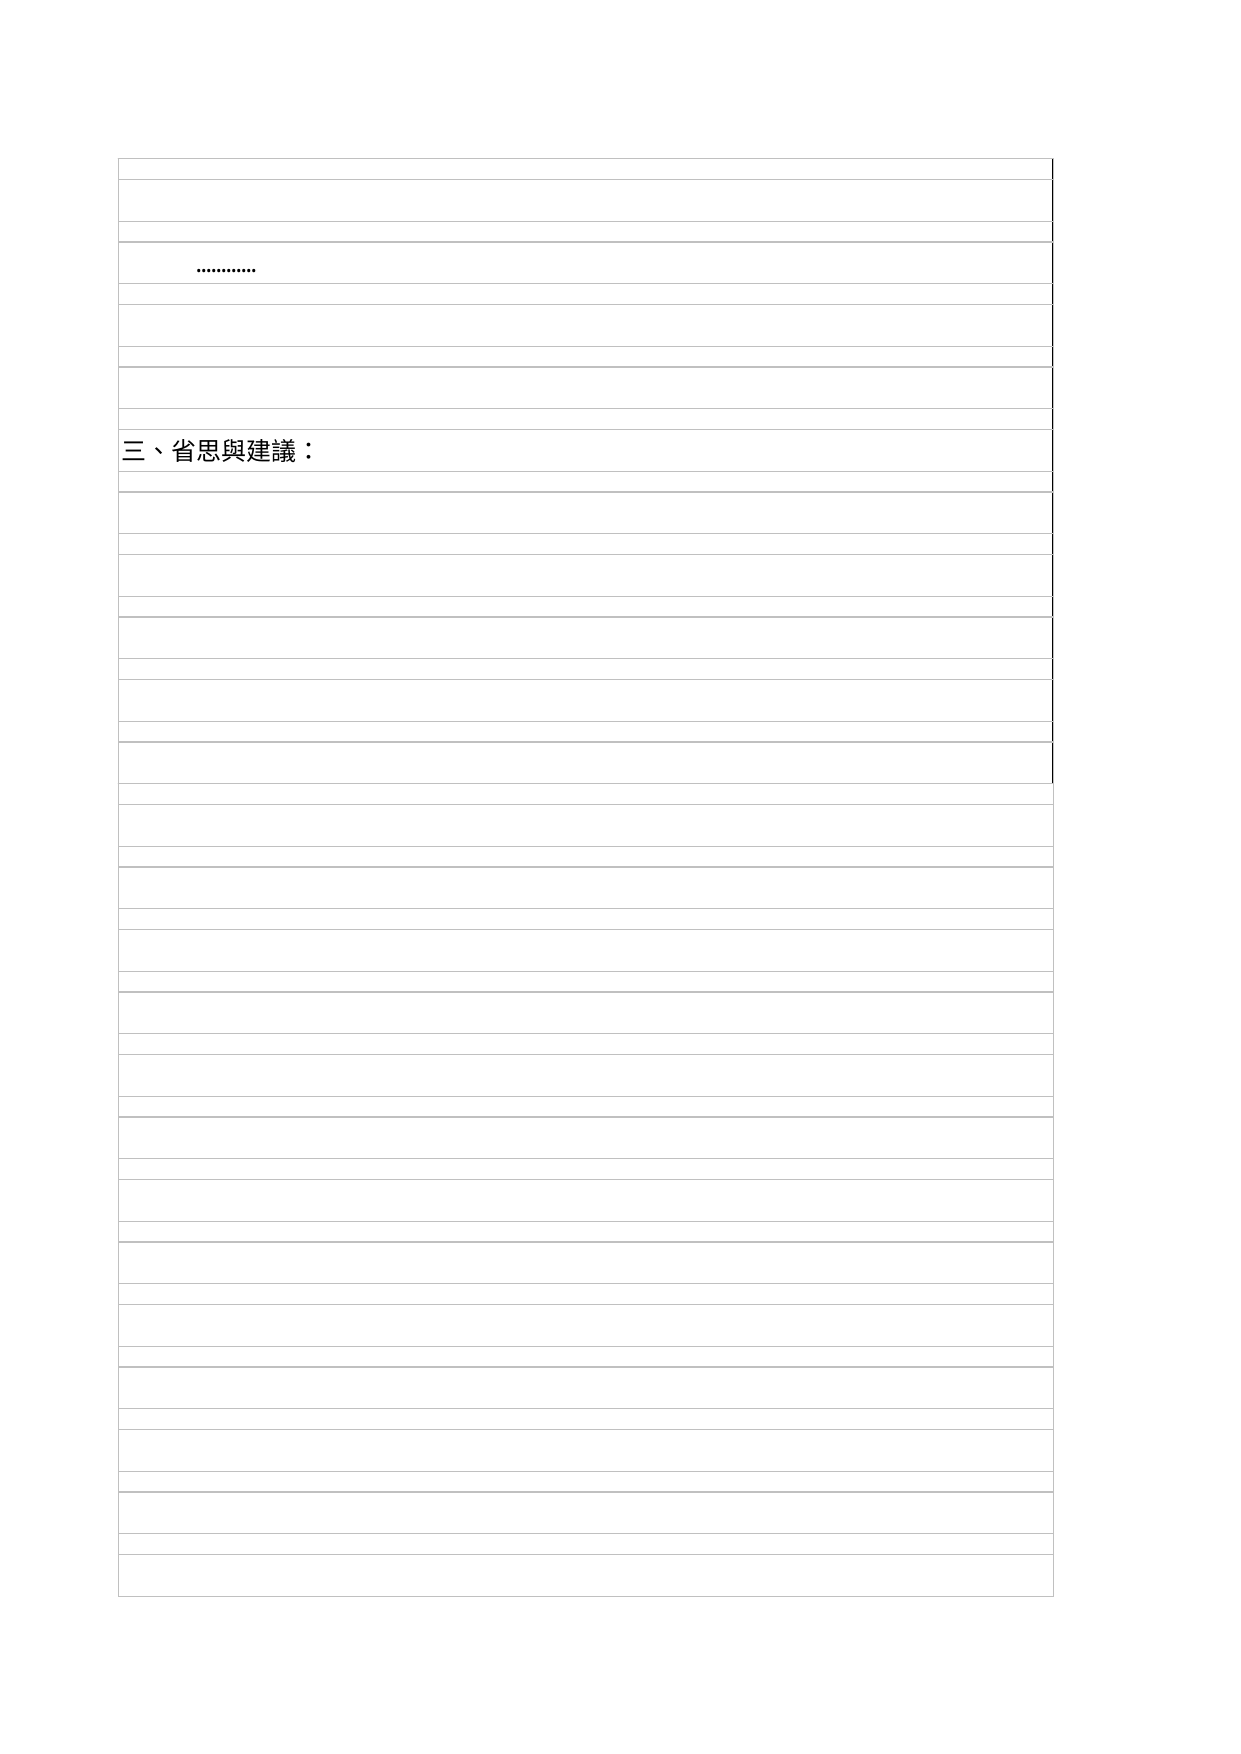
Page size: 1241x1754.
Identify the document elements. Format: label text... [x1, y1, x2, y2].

table_header （請將精進教學技巧教學課程的動機、目的、作法及教材教法演示重點及解決策略簡述如下） 一、教學課程發展的動機與目的＊：（＊表示可以不寫）（內文12級字，標楷體） （一）動機： （二）目的： 二、教學演示重點(或問題)及解決策略簡述(自行增減綱要項次) （一）重點一： 解決策略： （二）重點二： 解決策略： ………… ………… 三、省思與建議： [119, 347, 1052, 366]
table_header （請將精進教學技巧教學課程的動機、目的、作法及教材教法演示重點及解決策略簡述如下） 一、教學課程發展的動機與目的＊：（＊表示可以不寫）（內文12級字，標楷體） （一）動機： （二）目的： 二、教學演示重點(或問題)及解決策略簡述(自行增減綱要項次) （一）重點一： 解決策略： （二）重點二： 解決策略： ………… ………… 三、省思與建議： [119, 722, 1052, 741]
table_header （請將精進教學技巧教學課程的動機、目的、作法及教材教法演示重點及解決策略簡述如下） 一、教學課程發展的動機與目的＊：（＊表示可以不寫）（內文12級字，標楷體） （一）動機： （二）目的： 二、教學演示重點(或問題)及解決策略簡述(自行增減綱要項次) （一）重點一： 解決策略： （二）重點二： 解決策略： ………… ………… 三、省思與建議： [119, 618, 1052, 658]
table_header （請將精進教學技巧教學課程的動機、目的、作法及教材教法演示重點及解決策略簡述如下） 一、教學課程發展的動機與目的＊：（＊表示可以不寫）（內文12級字，標楷體） （一）動機： （二）目的： 二、教學演示重點(或問題)及解決策略簡述(自行增減綱要項次) （一）重點一： 解決策略： （二）重點二： 解決策略： ………… ………… 三、省思與建議： [119, 159, 1052, 179]
table_header （請將精進教學技巧教學課程的動機、目的、作法及教材教法演示重點及解決策略簡述如下） 一、教學課程發展的動機與目的＊：（＊表示可以不寫）（內文12級字，標楷體） （一）動機： （二）目的： 二、教學演示重點(或問題)及解決策略簡述(自行增減綱要項次) （一）重點一： 解決策略： （二）重點二： 解決策略： ………… ………… 三、省思與建議： [119, 409, 1052, 429]
table_header （請將精進教學技巧教學課程的動機、目的、作法及教材教法演示重點及解決策略簡述如下） 一、教學課程發展的動機與目的＊：（＊表示可以不寫）（內文12級字，標楷體） （一）動機： （二）目的： 二、教學演示重點(或問題)及解決策略簡述(自行增減綱要項次) （一）重點一： 解決策略： （二）重點二： 解決策略： ………… ………… 三、省思與建議： [119, 430, 1052, 471]
table_header （請將精進教學技巧教學課程的動機、目的、作法及教材教法演示重點及解決策略簡述如下） 一、教學課程發展的動機與目的＊：（＊表示可以不寫）（內文12級字，標楷體） （一）動機： （二）目的： 二、教學演示重點(或問題)及解決策略簡述(自行增減綱要項次) （一）重點一： 解決策略： （二）重點二： 解決策略： ………… ………… 三、省思與建議： [119, 534, 1052, 554]
table_header （請將精進教學技巧教學課程的動機、目的、作法及教材教法演示重點及解決策略簡述如下） 一、教學課程發展的動機與目的＊：（＊表示可以不寫）（內文12級字，標楷體） （一）動機： （二）目的： 二、教學演示重點(或問題)及解決策略簡述(自行增減綱要項次) （一）重點一： 解決策略： （二）重點二： 解決策略： ………… ………… 三、省思與建議： [119, 472, 1052, 491]
table_header （請將精進教學技巧教學課程的動機、目的、作法及教材教法演示重點及解決策略簡述如下） 一、教學課程發展的動機與目的＊：（＊表示可以不寫）（內文12級字，標楷體） （一）動機： （二）目的： 二、教學演示重點(或問題)及解決策略簡述(自行增減綱要項次) （一）重點一： 解決策略： （二）重點二： 解決策略： ………… ………… 三、省思與建議： [119, 555, 1052, 596]
table_header （請將精進教學技巧教學課程的動機、目的、作法及教材教法演示重點及解決策略簡述如下） 一、教學課程發展的動機與目的＊：（＊表示可以不寫）（內文12級字，標楷體） （一）動機： （二）目的： 二、教學演示重點(或問題)及解決策略簡述(自行增減綱要項次) （一）重點一： 解決策略： （二）重點二： 解決策略： ………… ………… 三、省思與建議： [119, 284, 1052, 304]
table_header （請將精進教學技巧教學課程的動機、目的、作法及教材教法演示重點及解決策略簡述如下） 一、教學課程發展的動機與目的＊：（＊表示可以不寫）（內文12級字，標楷體） （一）動機： （二）目的： 二、教學演示重點(或問題)及解決策略簡述(自行增減綱要項次) （一）重點一： 解決策略： （二）重點二： 解決策略： ………… ………… 三、省思與建議： [119, 305, 1052, 346]
table_header （請將精進教學技巧教學課程的動機、目的、作法及教材教法演示重點及解決策略簡述如下） 一、教學課程發展的動機與目的＊：（＊表示可以不寫）（內文12級字，標楷體） （一）動機： （二）目的： 二、教學演示重點(或問題)及解決策略簡述(自行增減綱要項次) （一）重點一： 解決策略： （二）重點二： 解決策略： ………… ………… 三、省思與建議： [119, 368, 1052, 408]
table_header （請將精進教學技巧教學課程的動機、目的、作法及教材教法演示重點及解決策略簡述如下） 一、教學課程發展的動機與目的＊：（＊表示可以不寫）（內文12級字，標楷體） （一）動機： （二）目的： 二、教學演示重點(或問題)及解決策略簡述(自行增減綱要項次) （一）重點一： 解決策略： （二）重點二： 解決策略： ………… ………… 三、省思與建議： [119, 243, 1052, 283]
table_header （請將精進教學技巧教學課程的動機、目的、作法及教材教法演示重點及解決策略簡述如下） 一、教學課程發展的動機與目的＊：（＊表示可以不寫）（內文12級字，標楷體） （一）動機： （二）目的： 二、教學演示重點(或問題)及解決策略簡述(自行增減綱要項次) （一）重點一： 解決策略： （二）重點二： 解決策略： ………… ………… 三、省思與建議： [119, 493, 1052, 533]
table_header （請將精進教學技巧教學課程的動機、目的、作法及教材教法演示重點及解決策略簡述如下） 一、教學課程發展的動機與目的＊：（＊表示可以不寫）（內文12級字，標楷體） （一）動機： （二）目的： 二、教學演示重點(或問題)及解決策略簡述(自行增減綱要項次) （一）重點一： 解決策略： （二）重點二： 解決策略： ………… ………… 三、省思與建議： [119, 180, 1052, 221]
table_header （請將精進教學技巧教學課程的動機、目的、作法及教材教法演示重點及解決策略簡述如下） 一、教學課程發展的動機與目的＊：（＊表示可以不寫）（內文12級字，標楷體） （一）動機： （二）目的： 二、教學演示重點(或問題)及解決策略簡述(自行增減綱要項次) （一）重點一： 解決策略： （二）重點二： 解決策略： ………… ………… 三、省思與建議： [119, 597, 1052, 616]
table_header （請將精進教學技巧教學課程的動機、目的、作法及教材教法演示重點及解決策略簡述如下） 一、教學課程發展的動機與目的＊：（＊表示可以不寫）（內文12級字，標楷體） （一）動機： （二）目的： 二、教學演示重點(或問題)及解決策略簡述(自行增減綱要項次) （一）重點一： 解決策略： （二）重點二： 解決策略： ………… ………… 三、省思與建議： [119, 222, 1052, 241]
table_header （請將精進教學技巧教學課程的動機、目的、作法及教材教法演示重點及解決策略簡述如下） 一、教學課程發展的動機與目的＊：（＊表示可以不寫）（內文12級字，標楷體） （一）動機： （二）目的： 二、教學演示重點(或問題)及解決策略簡述(自行增減綱要項次) （一）重點一： 解決策略： （二）重點二： 解決策略： ………… ………… 三、省思與建議： [119, 680, 1052, 721]
table_header （請將精進教學技巧教學課程的動機、目的、作法及教材教法演示重點及解決策略簡述如下） 一、教學課程發展的動機與目的＊：（＊表示可以不寫）（內文12級字，標楷體） （一）動機： （二）目的： 二、教學演示重點(或問題)及解決策略簡述(自行增減綱要項次) （一）重點一： 解決策略： （二）重點二： 解決策略： ………… ………… 三、省思與建議： [119, 659, 1052, 679]
table_header （請將精進教學技巧教學課程的動機、目的、作法及教材教法演示重點及解決策略簡述如下） 一、教學課程發展的動機與目的＊：（＊表示可以不寫）（內文12級字，標楷體） （一）動機： （二）目的： 二、教學演示重點(或問題)及解決策略簡述(自行增減綱要項次) （一）重點一： 解決策略： （二）重點二： 解決策略： ………… ………… 三、省思與建議： [119, 743, 1052, 783]
